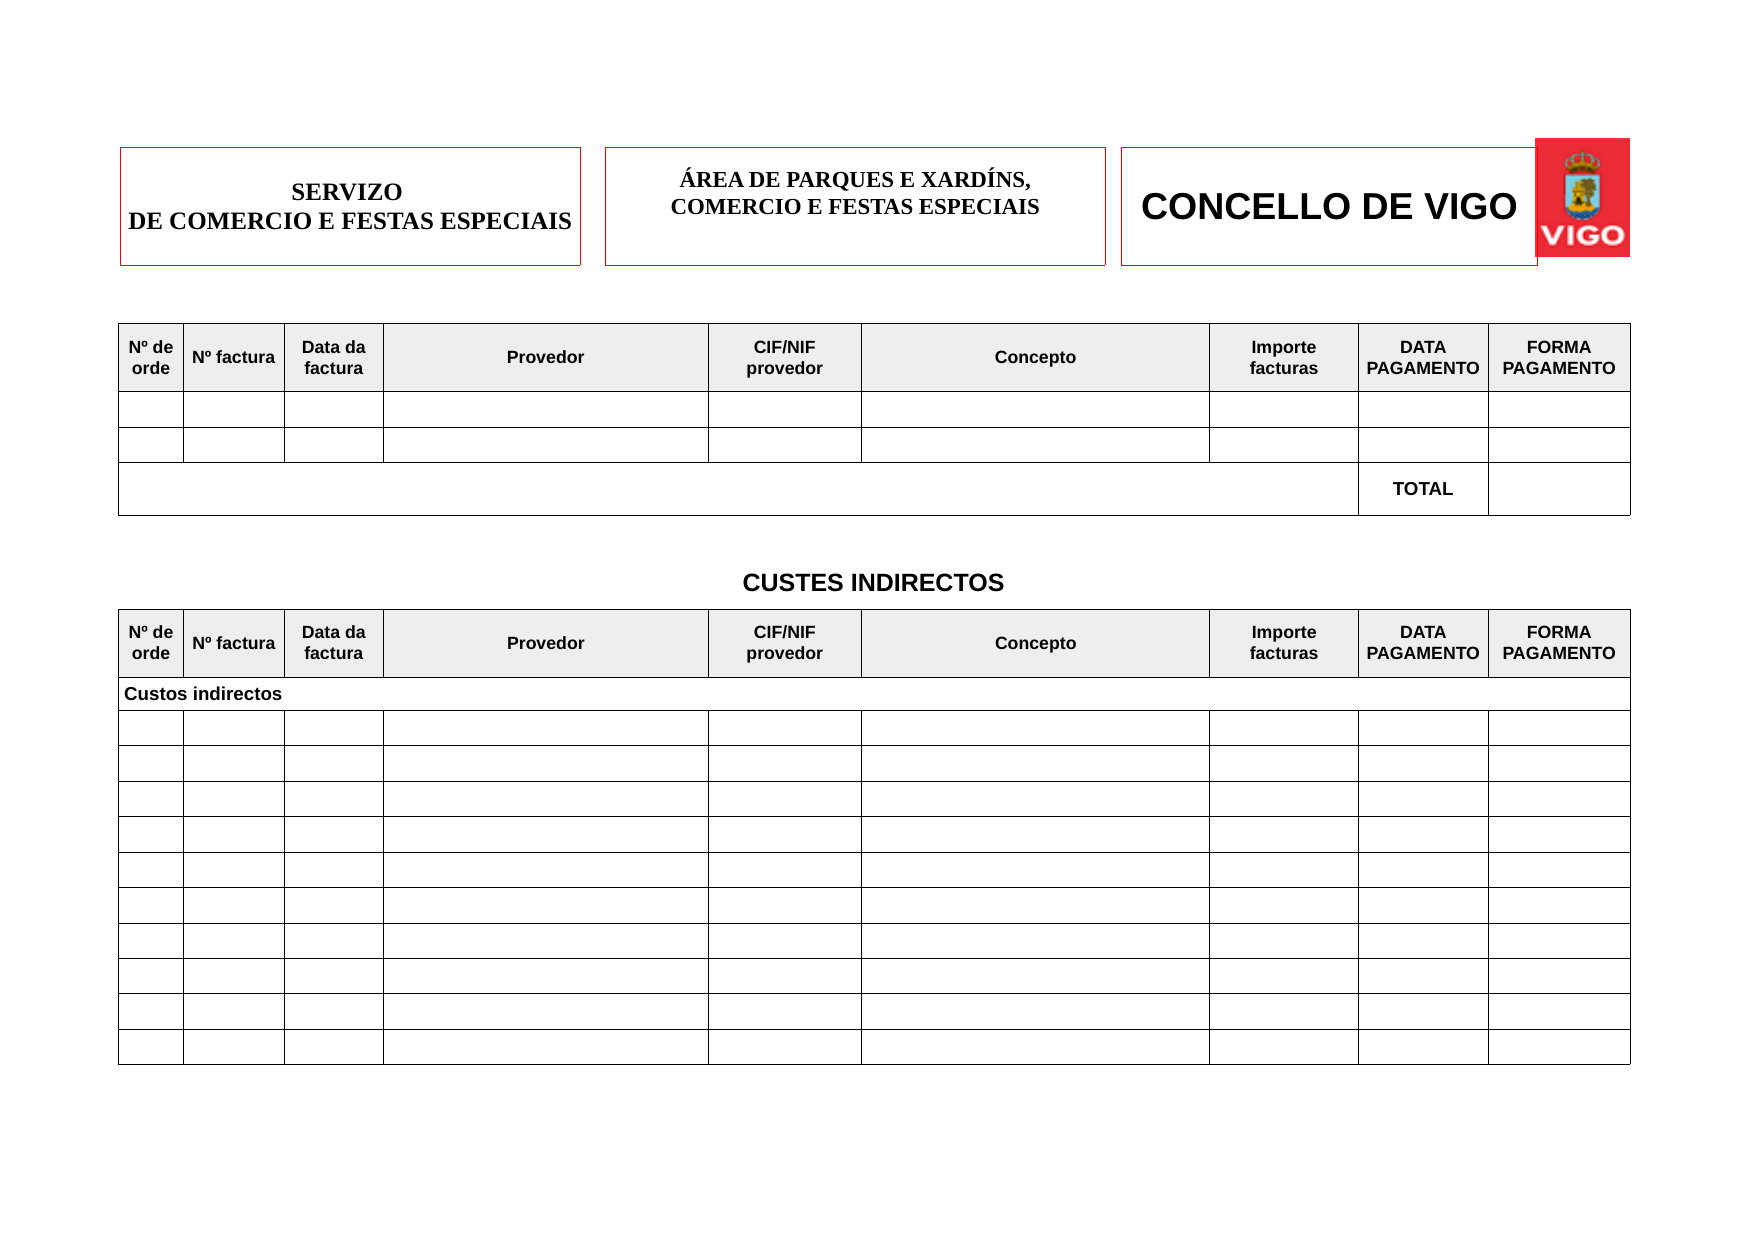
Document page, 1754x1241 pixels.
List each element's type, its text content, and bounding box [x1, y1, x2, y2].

table_cell [1210, 924, 1358, 958]
table_header Provedor [384, 324, 708, 391]
table_cell [285, 428, 383, 462]
table_cell [1210, 711, 1358, 745]
table_cell [709, 711, 861, 745]
table_cell [285, 994, 383, 1029]
table_cell [709, 782, 861, 816]
table_cell [285, 711, 383, 745]
table_cell [285, 782, 383, 816]
table_cell [1359, 959, 1488, 993]
table_header Concepto [862, 610, 1209, 677]
table_cell [862, 853, 1209, 887]
table_cell [1210, 1030, 1358, 1064]
table_cell [862, 924, 1209, 958]
table_cell [862, 817, 1209, 852]
table_cell [119, 746, 183, 781]
table_header Importe facturas [1210, 324, 1358, 391]
table_cell [119, 428, 183, 462]
table_cell [1359, 817, 1488, 852]
table_cell [1489, 392, 1630, 427]
table_cell [285, 1030, 383, 1064]
table_cell [184, 994, 284, 1029]
table_cell [862, 1030, 1209, 1064]
table_cell [709, 1030, 861, 1064]
table_cell [1210, 428, 1358, 462]
table_header DATA PAGAMENTO [1359, 324, 1488, 391]
table_cell [285, 959, 383, 993]
table_cell [862, 994, 1209, 1029]
table_cell [1210, 392, 1358, 427]
table_cell [1489, 888, 1630, 922]
table_cell [384, 994, 708, 1029]
table_cell [1359, 392, 1488, 427]
table_header Concepto [862, 324, 1209, 391]
table_cell [1359, 924, 1488, 958]
table_cell [1489, 853, 1630, 887]
table_cell [285, 817, 383, 852]
table_cell [709, 428, 861, 462]
table_cell [285, 888, 383, 922]
table_cell [709, 746, 861, 781]
table_cell [1489, 1030, 1630, 1064]
table_cell [1489, 959, 1630, 993]
table_cell [709, 853, 861, 887]
table_header Nº factura [184, 610, 284, 677]
table_cell [1210, 817, 1358, 852]
table_cell [184, 782, 284, 816]
table_cell [1359, 746, 1488, 781]
table_header Nº de orde [119, 324, 183, 391]
table_cell [1359, 428, 1488, 462]
table_cell [1210, 782, 1358, 816]
table_cell [862, 428, 1209, 462]
table_cell [1359, 994, 1488, 1029]
table_cell [1489, 428, 1630, 462]
table_header Nº factura [184, 324, 284, 391]
table_cell [1210, 959, 1358, 993]
table_cell [1359, 853, 1488, 887]
table_header Data da factura [285, 324, 383, 391]
table_header CIF/NIF provedor [709, 610, 861, 677]
table_cell [709, 924, 861, 958]
table_cell [1210, 853, 1358, 887]
table_cell [862, 782, 1209, 816]
table_cell [184, 392, 284, 427]
table_header DATA PAGAMENTO [1359, 610, 1488, 677]
table_cell [119, 782, 183, 816]
table_cell [1489, 746, 1630, 781]
table_cell [709, 392, 861, 427]
table_header Data da factura [285, 610, 383, 677]
table_cell [285, 853, 383, 887]
table_cell [184, 428, 284, 462]
table_cell [384, 711, 708, 745]
table_cell [184, 959, 284, 993]
table_header FORMA PAGAMENTO [1489, 610, 1630, 677]
table_cell [1359, 888, 1488, 922]
table_cell [384, 924, 708, 958]
table_cell [119, 924, 183, 958]
table_cell [184, 888, 284, 922]
table_cell [1489, 994, 1630, 1029]
table_cell [1489, 782, 1630, 816]
table_cell [1210, 746, 1358, 781]
table_cell [384, 392, 708, 427]
table_cell [119, 959, 183, 993]
table_cell [285, 392, 383, 427]
table_cell [709, 817, 861, 852]
table_cell [184, 1030, 284, 1064]
table_cell [384, 888, 708, 922]
table_cell [384, 817, 708, 852]
table_cell [119, 392, 183, 427]
table_cell [184, 853, 284, 887]
table_cell [119, 817, 183, 852]
table_header Nº de orde [119, 610, 183, 677]
table_cell [862, 959, 1209, 993]
table_cell [384, 959, 708, 993]
table_cell [1359, 1030, 1488, 1064]
table_cell [384, 746, 708, 781]
picture [1535, 138, 1630, 257]
table_cell [1359, 782, 1488, 816]
table_cell [1489, 817, 1630, 852]
table_cell [384, 853, 708, 887]
text CUSTES INDIRECTOS [118, 568, 1636, 597]
table_cell [184, 711, 284, 745]
table_cell [384, 428, 708, 462]
table_cell [862, 711, 1209, 745]
table_cell [119, 888, 183, 922]
table_cell [862, 888, 1209, 922]
table_header CIF/NIF provedor [709, 324, 861, 391]
table_cell [119, 711, 183, 745]
table_cell [119, 463, 1358, 515]
table_header FORMA PAGAMENTO [1489, 324, 1630, 391]
table_cell [1489, 924, 1630, 958]
table_cell [119, 994, 183, 1029]
table_cell [1359, 711, 1488, 745]
table_cell TOTAL [1359, 463, 1488, 515]
table_header Importe facturas [1210, 610, 1358, 677]
table_cell [1489, 463, 1630, 515]
table_cell [184, 924, 284, 958]
table_cell [184, 746, 284, 781]
table_cell [285, 924, 383, 958]
table_cell [862, 746, 1209, 781]
table_cell [1210, 888, 1358, 922]
table_cell [119, 853, 183, 887]
table_cell [119, 1030, 183, 1064]
table_cell [285, 746, 383, 781]
table_header Provedor [384, 610, 708, 677]
table_cell [184, 817, 284, 852]
table_cell [384, 782, 708, 816]
table_cell [862, 392, 1209, 427]
table_cell Custos indirectos [119, 678, 1630, 710]
table_cell [709, 959, 861, 993]
table_cell [709, 994, 861, 1029]
table_cell [709, 888, 861, 922]
table_cell [384, 1030, 708, 1064]
table_cell [1210, 994, 1358, 1029]
table_cell [1489, 711, 1630, 745]
